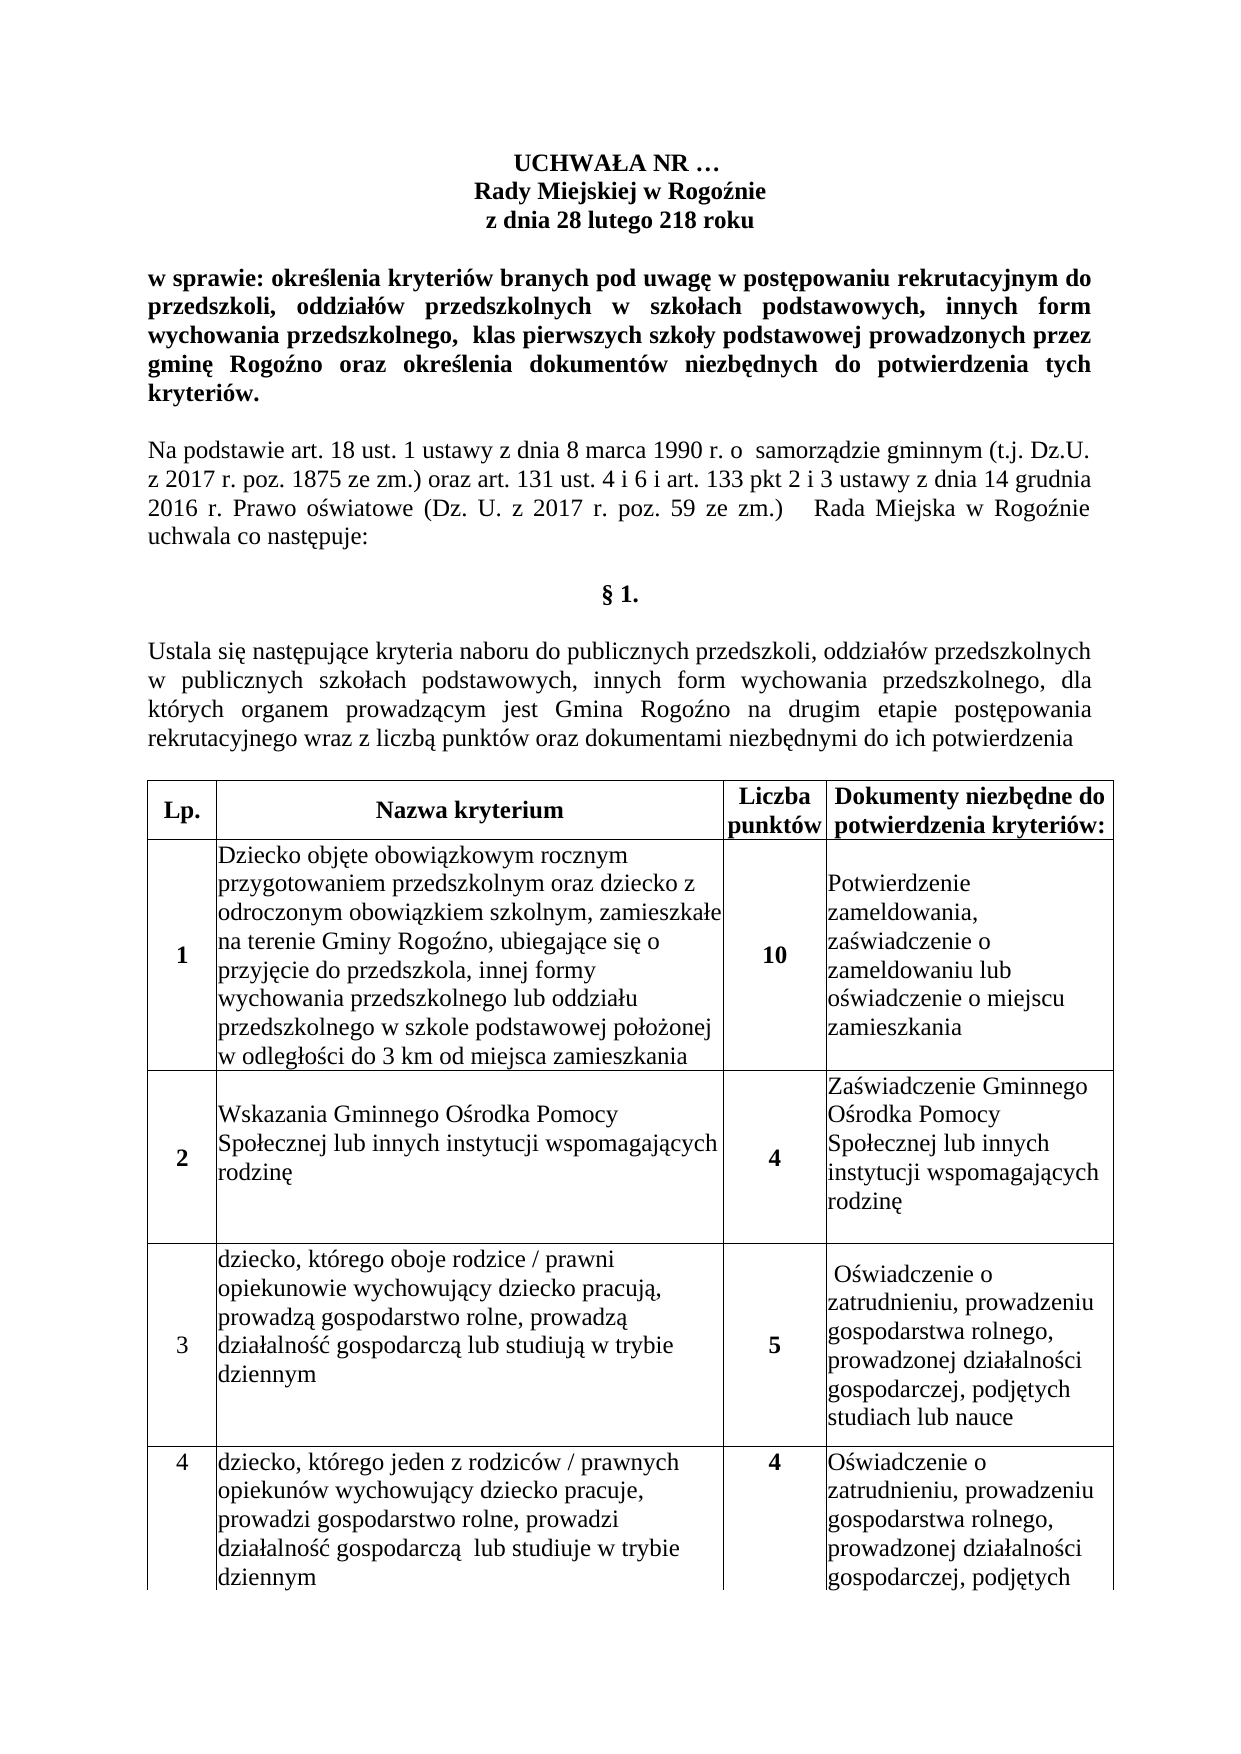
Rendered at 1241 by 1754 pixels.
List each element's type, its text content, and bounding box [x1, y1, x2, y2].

text Na podstawie art. 18 ust. 1 ustawy z dnia 8 marca 1990 r. o samorządzie gminnym (t.j. Dz.U. z 2017 r. poz. 1875 ze zm.) oraz art. 131 ust. 4 i 6 i art. 133 pkt 2 i 3 ustawy z dnia 14 grudnia 2016 r. Prawo oświatowe (Dz. U. z 2017 r. poz. 59 ze zm.) Rada Miejska w Rogoźnie uchwala co następuje: [148, 435, 1092, 550]
table_cell 10 [724, 840, 826, 1070]
subtitle Ustala się następujące kryteria naboru do publicznych przedszkoli, oddziałów przedszkolnych w publicznych szkołach podstawowych, innych form wychowania przedszkolnego, dla których organem prowadzącym jest Gmina Rogoźno na drugim etapie postępowania rekrutacyjnego wraz z liczbą punktów oraz dokumentami niezbędnymi do ich potwierdzenia [148, 636, 1092, 751]
table_cell 3 [148, 1244, 216, 1446]
table_cell 4 [148, 1447, 216, 1590]
table_cell 4 [724, 1447, 826, 1590]
table_cell Wskazania Gminnego Ośrodka Pomocy Społecznej lub innych instytucji wspomagających rodzinę [217, 1071, 723, 1243]
table_header Liczba punktów [724, 781, 826, 839]
table_cell 2 [148, 1071, 216, 1243]
table_cell Dziecko objęte obowiązkowym rocznym przygotowaniem przedszkolnym oraz dziecko z odroczonym obowiązkiem szkolnym, zamieszkałe na terenie Gminy Rogoźno, ubiegające się o przyjęcie do przedszkola, innej formy wychowania przedszkolnego lub oddziału przedszkolnego w szkole podstawowej położonej w odległości do 3 km od miejsca zamieszkania [217, 840, 723, 1070]
subtitle § 1. [148, 579, 1092, 608]
table_cell dziecko, którego oboje rodzice / prawni opiekunowie wychowujący dziecko pracują, prowadzą gospodarstwo rolne, prowadzą działalność gospodarczą lub studiują w trybie dziennym [217, 1244, 723, 1446]
table_header Nazwa kryterium [217, 781, 723, 839]
text z dnia 28 lutego 218 roku [148, 205, 1092, 234]
table_header Dokumenty niezbędne do potwierdzenia kryteriów: [827, 781, 1113, 839]
table_cell dziecko, którego jeden z rodziców / prawnych opiekunów wychowujący dziecko pracuje, prowadzi gospodarstwo rolne, prowadzi działalność gospodarczą lub studiuje w trybie dziennym [217, 1447, 723, 1590]
subtitle w sprawie: określenia kryteriów branych pod uwagę w postępowaniu rekrutacyjnym do przedszkoli, oddziałów przedszkolnych w szkołach podstawowych, innych form wychowania przedszkolnego, klas pierwszych szkoły podstawowej prowadzonych przez gminę Rogoźno oraz określenia dokumentów niezbędnych do potwierdzenia tych kryteriów. [148, 263, 1092, 406]
table_cell Oświadczenie o zatrudnieniu, prowadzeniu gospodarstwa rolnego, prowadzonej działalności gospodarczej, podjętych studiach lub nauce [827, 1244, 1113, 1446]
table_cell Potwierdzenie zameldowania, zaświadczenie o zameldowaniu lub oświadczenie o miejscu zamieszkania [827, 840, 1113, 1070]
table_cell Zaświadczenie Gminnego Ośrodka Pomocy Społecznej lub innych instytucji wspomagających rodzinę [827, 1071, 1113, 1243]
text UCHWAŁA NR … [148, 148, 1092, 176]
table_cell 5 [724, 1244, 826, 1446]
table_header Lp. [148, 781, 216, 839]
table_cell 4 [724, 1071, 826, 1243]
text Rady Miejskiej w Rogoźnie [148, 176, 1092, 205]
table_cell 1 [148, 840, 216, 1070]
